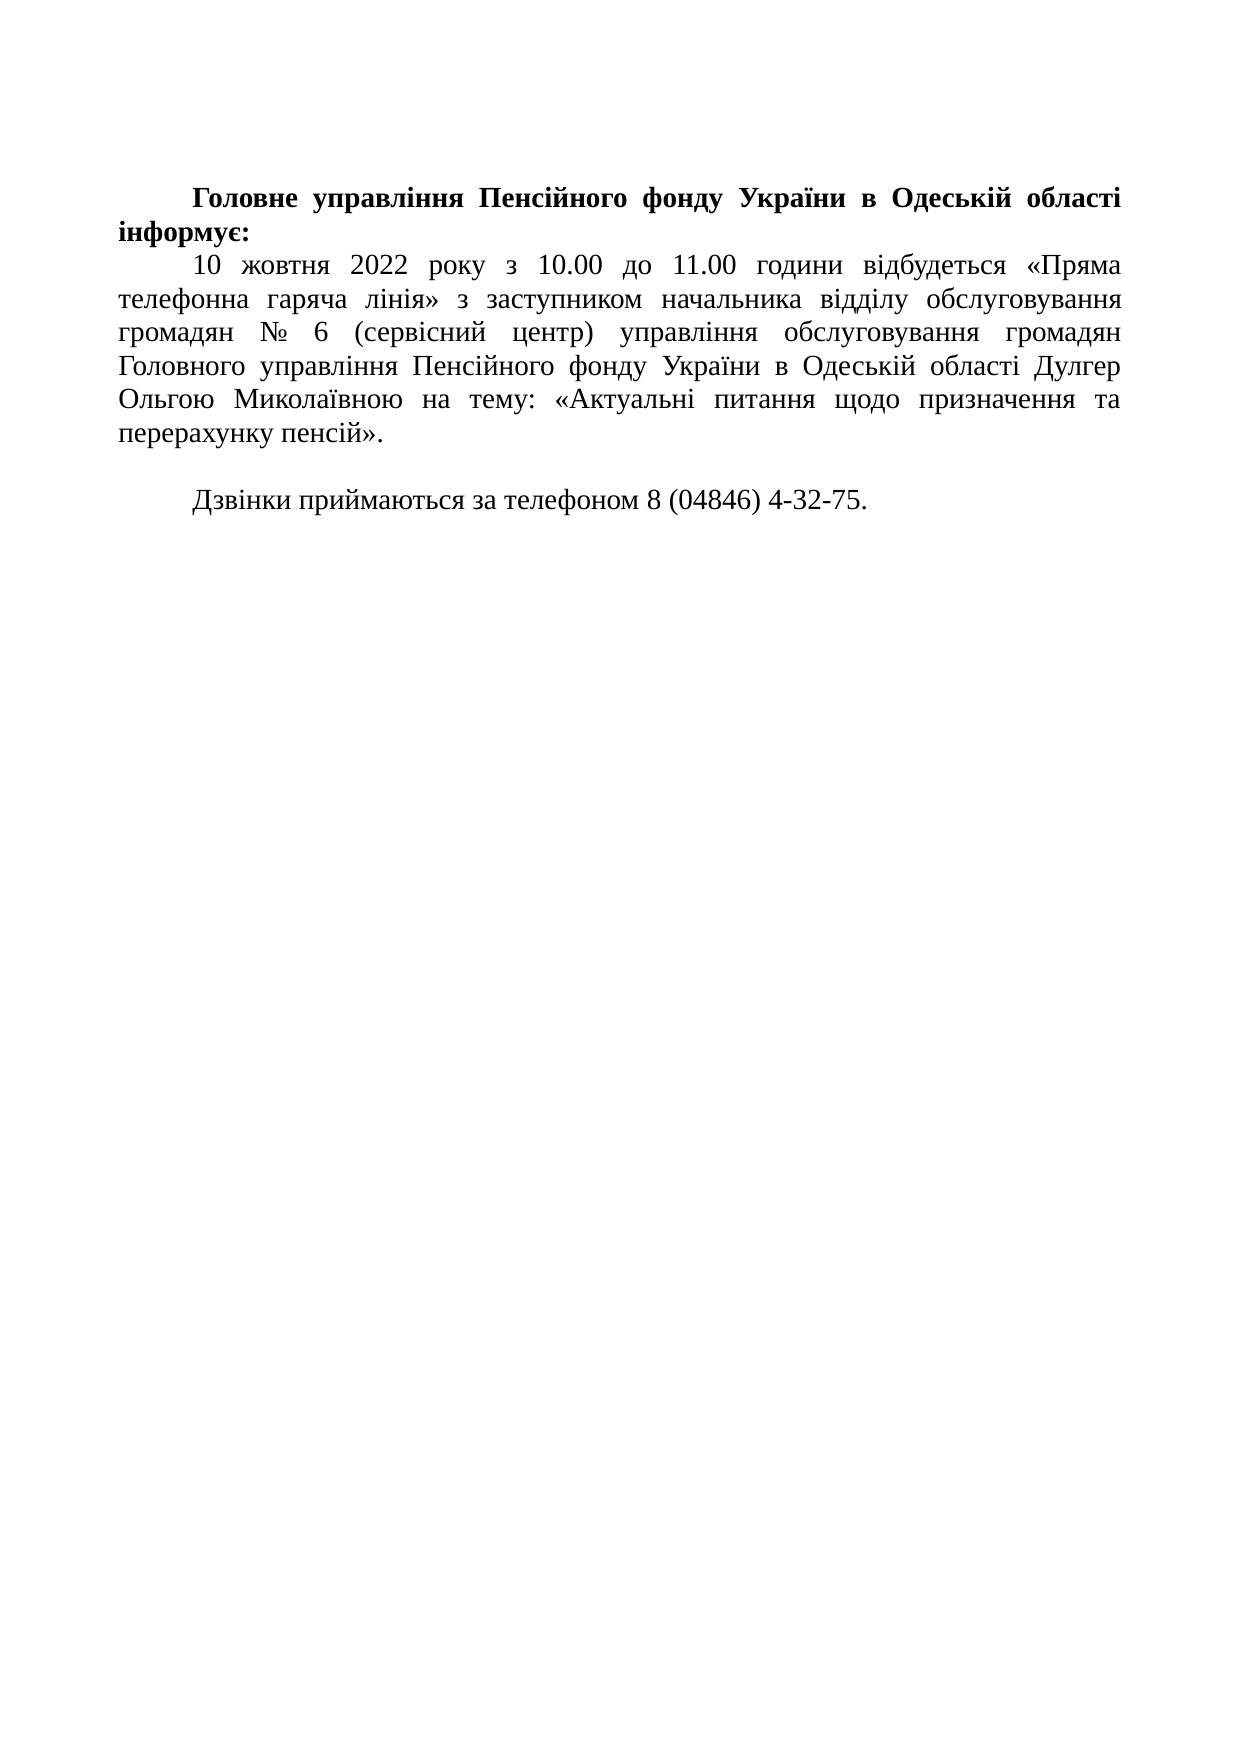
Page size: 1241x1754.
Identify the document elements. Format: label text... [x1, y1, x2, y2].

text 10 жовтня 2022 року з 10.00 до 11.00 години відбудеться «Пряма телефонна гаряча лінія» з заступником начальника відділу обслуговування громадян № 6 (сервісний центр) управління обслуговування громадян Головного управління Пенсійного фонду України в Одеській області Дулгер Ольгою Миколаївною на тему: «Актуальні питання щодо призначення та перерахунку пенсій». [118, 247, 1122, 449]
text Головне управління Пенсійного фонду України в Одеській області інформує: [118, 180, 1122, 247]
text Дзвінки приймаються за телефоном 8 (04846) 4-32-75. [118, 482, 1122, 516]
